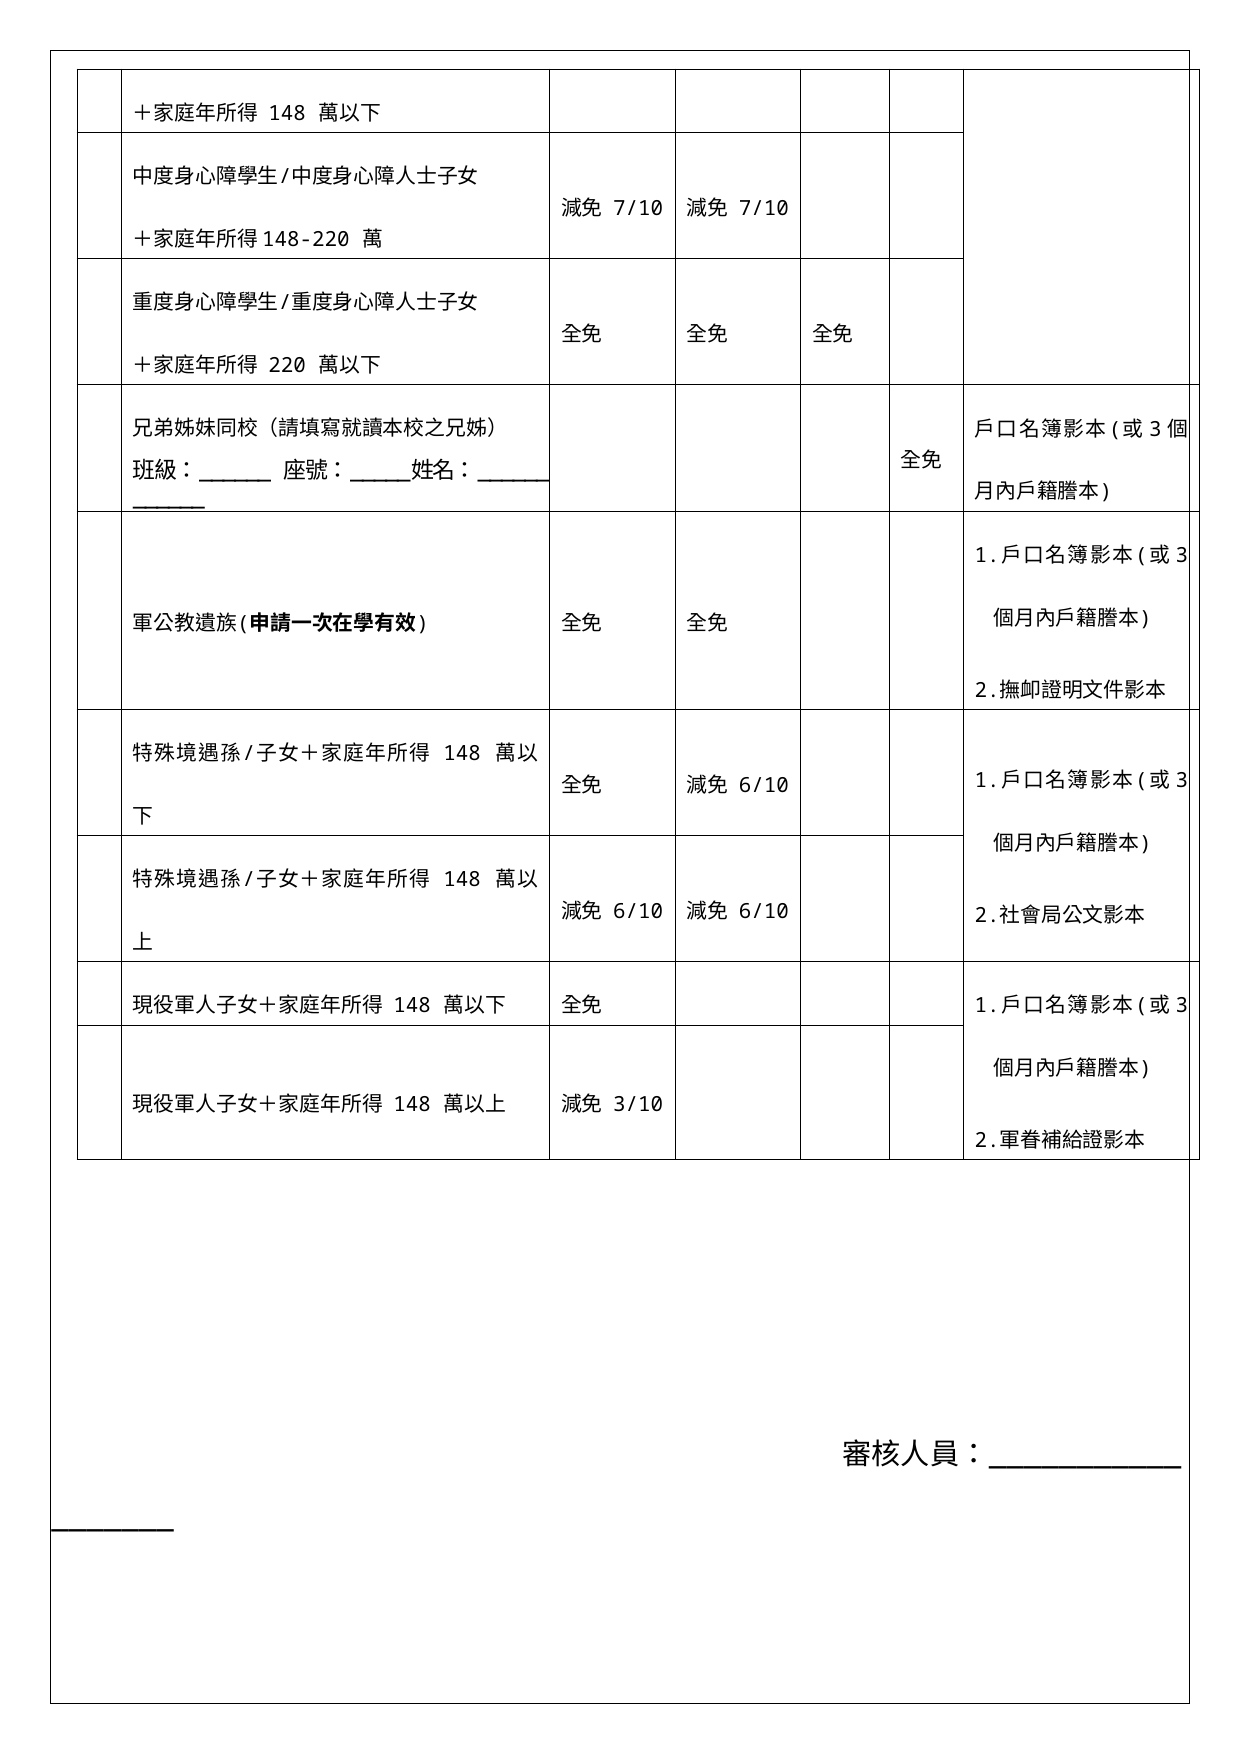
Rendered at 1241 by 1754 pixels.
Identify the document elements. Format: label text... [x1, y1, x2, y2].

table_cell [890, 1026, 963, 1159]
table_cell 全免 [550, 710, 675, 835]
table_cell 兄弟姊妹同校（請填寫就讀本校之兄姊） 班級：______ 座號：_____姓名：____________ [122, 385, 549, 511]
table_cell [676, 1026, 800, 1159]
table_cell [890, 133, 963, 258]
table_cell [1190, 710, 1199, 961]
table_cell [801, 962, 889, 1025]
table_cell [1190, 385, 1199, 511]
table_cell [78, 385, 121, 511]
table_cell [78, 512, 121, 709]
table_cell 減免 3/10 [550, 1026, 675, 1159]
table_cell [550, 70, 675, 132]
table_cell ＋家庭年所得 148 萬以下 [122, 70, 549, 132]
table_cell 減免 6/10 [676, 836, 800, 961]
table_cell 1.戶口名簿影本(或3個月內戶籍謄本) 2.撫卹證明文件影本 [964, 512, 1189, 709]
table_cell 重度身心障學生/重度身心障人士子女 ＋家庭年所得 220 萬以下 [122, 259, 549, 384]
table_cell [78, 259, 121, 384]
table_cell [1190, 962, 1199, 1159]
table_cell [801, 70, 889, 132]
table_cell [801, 1026, 889, 1159]
table_cell 全免 [550, 512, 675, 709]
table_cell 全免 [550, 259, 675, 384]
table_cell [1190, 512, 1199, 709]
table_cell 全免 [801, 259, 889, 384]
table_cell 全免 [676, 512, 800, 709]
table_cell 現役軍人子女＋家庭年所得 148 萬以下 [122, 962, 549, 1025]
table_cell 現役軍人子女＋家庭年所得 148 萬以上 [122, 1026, 549, 1159]
table_cell [676, 962, 800, 1025]
table_cell 1.戶口名簿影本(或3個月內戶籍謄本) 2.軍眷補給證影本 [964, 962, 1189, 1159]
table_cell [78, 133, 121, 258]
table_cell [801, 133, 889, 258]
table_cell [78, 1026, 121, 1159]
table_cell 中度身心障學生/中度身心障人士子女 ＋家庭年所得148-220 萬 [122, 133, 549, 258]
table_cell 減免 7/10 [676, 133, 800, 258]
table_cell 軍公教遺族(申請一次在學有效) [122, 512, 549, 709]
text 審核人員：__________________ [51, 1410, 1181, 1535]
table_cell [890, 710, 963, 835]
table_cell 全免 [890, 385, 963, 511]
table_cell 特殊境遇孫/子女＋家庭年所得 148 萬以上 [122, 836, 549, 961]
table_cell 戶口名簿影本(或3個月內戶籍謄本) [964, 385, 1189, 511]
table_cell [801, 836, 889, 961]
table_cell [801, 710, 889, 835]
table_cell [801, 512, 889, 709]
table_cell [78, 962, 121, 1025]
table_cell 減免 6/10 [550, 836, 675, 961]
table_cell [890, 836, 963, 961]
table_cell 減免 6/10 [676, 710, 800, 835]
table_cell [890, 962, 963, 1025]
table_cell [78, 710, 121, 835]
table_cell [676, 70, 800, 132]
table_cell 減免 7/10 [550, 133, 675, 258]
table_cell [890, 259, 963, 384]
table_cell [890, 70, 963, 132]
table_cell [78, 836, 121, 961]
table_cell [801, 385, 889, 511]
table_cell [78, 70, 121, 132]
table_cell [1190, 70, 1199, 384]
table_cell [550, 385, 675, 511]
table_cell [676, 385, 800, 511]
table_cell 1.戶口名簿影本(或3個月內戶籍謄本) 2.社會局公文影本 [964, 710, 1189, 961]
table_cell [890, 512, 963, 709]
table_cell 全免 [676, 259, 800, 384]
table_cell [964, 70, 1189, 384]
table_cell 特殊境遇孫/子女＋家庭年所得 148 萬以下 [122, 710, 549, 835]
table_cell 全免 [550, 962, 675, 1025]
